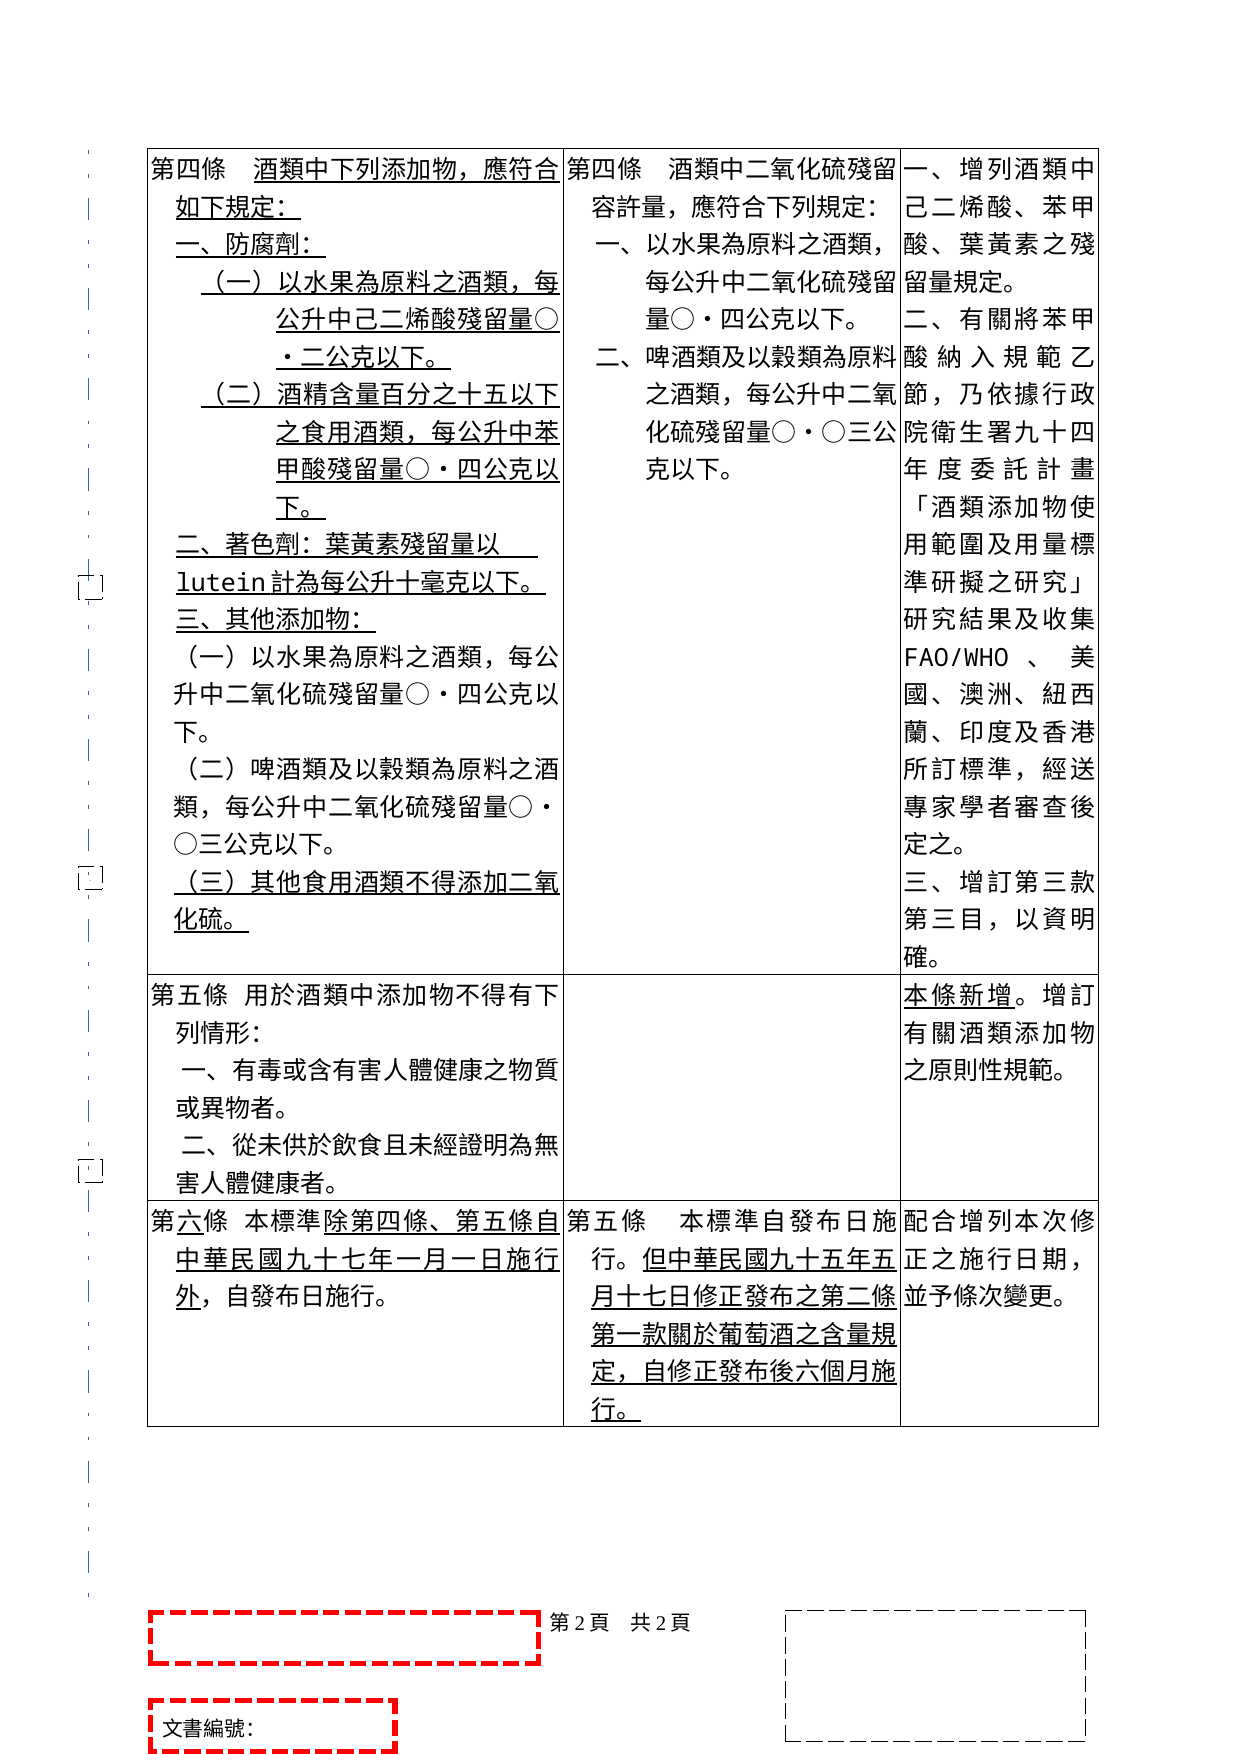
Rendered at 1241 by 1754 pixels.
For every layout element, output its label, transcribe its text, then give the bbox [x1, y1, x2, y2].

table_cell 配合增列本次修正之施行日期，並予條次變更。 [901, 1201, 1098, 1426]
table_cell 本條新增。增訂有關酒類添加物之原則性規範。 [901, 975, 1098, 1200]
text 文書編號：096A505249 [162, 1712, 384, 1740]
table_cell 第五條 用於酒類中添加物不得有下列情形： 一、有毒或含有害人體健康之物質或異物者。 二、從未供於飲食且未經證明為無害人體健康者。 [148, 975, 563, 1200]
table_cell 一、增列酒類中己二烯酸、苯甲酸、葉黃素之殘留量規定。 二、有關將苯甲酸納入規範乙節，乃依據行政院衛生署九十四年度委託計畫「酒類添加物使用範圍及用量標準研擬之研究」研究結果及收集FAO/WHO、美國、澳洲、紐西蘭、印度及香港所訂標準，經送專家學者審查後定之。 三、增訂第三款第三目，以資明確。 [901, 149, 1098, 974]
table_cell 第四條 酒類中二氧化硫殘留容許量，應符合下列規定： 一、以水果為原料之酒類，每公升中二氧化硫殘留量○‧四公克以下。 二、啤酒類及以穀類為原料之酒類，每公升中二氧化硫殘留量○‧○三公克以下。 [564, 149, 900, 974]
table_cell 第四條 酒類中下列添加物，應符合如下規定： 一、防腐劑： （一）以水果為原料之酒類，每公升中己二烯酸殘留量○‧二公克以下。 （二）酒精含量百分之十五以下之食用酒類，每公升中苯甲酸殘留量○‧四公克以下。 二、著色劑：葉黃素殘留量以 lutein計為每公升十毫克以下。 三、其他添加物： （一）以水果為原料之酒類，每公升中二氧化硫殘留量○‧四公克以下。 （二）啤酒類及以穀類為原料之酒類，每公升中二氧化硫殘留量○‧○三公克以下。 （三）其他食用酒類不得添加二氧化硫。 [148, 149, 563, 974]
table_cell [564, 975, 900, 1200]
table_cell 第六條 本標準除第四條、第五條自中華民國九十七年一月一日施行外，自發布日施行。 [148, 1201, 563, 1426]
table_cell 第五條 本標準自發布日施行。但中華民國九十五年五月十七日修正發布之第二條第一款關於葡萄酒之含量規定，自修正發布後六個月施行。 [564, 1201, 900, 1426]
